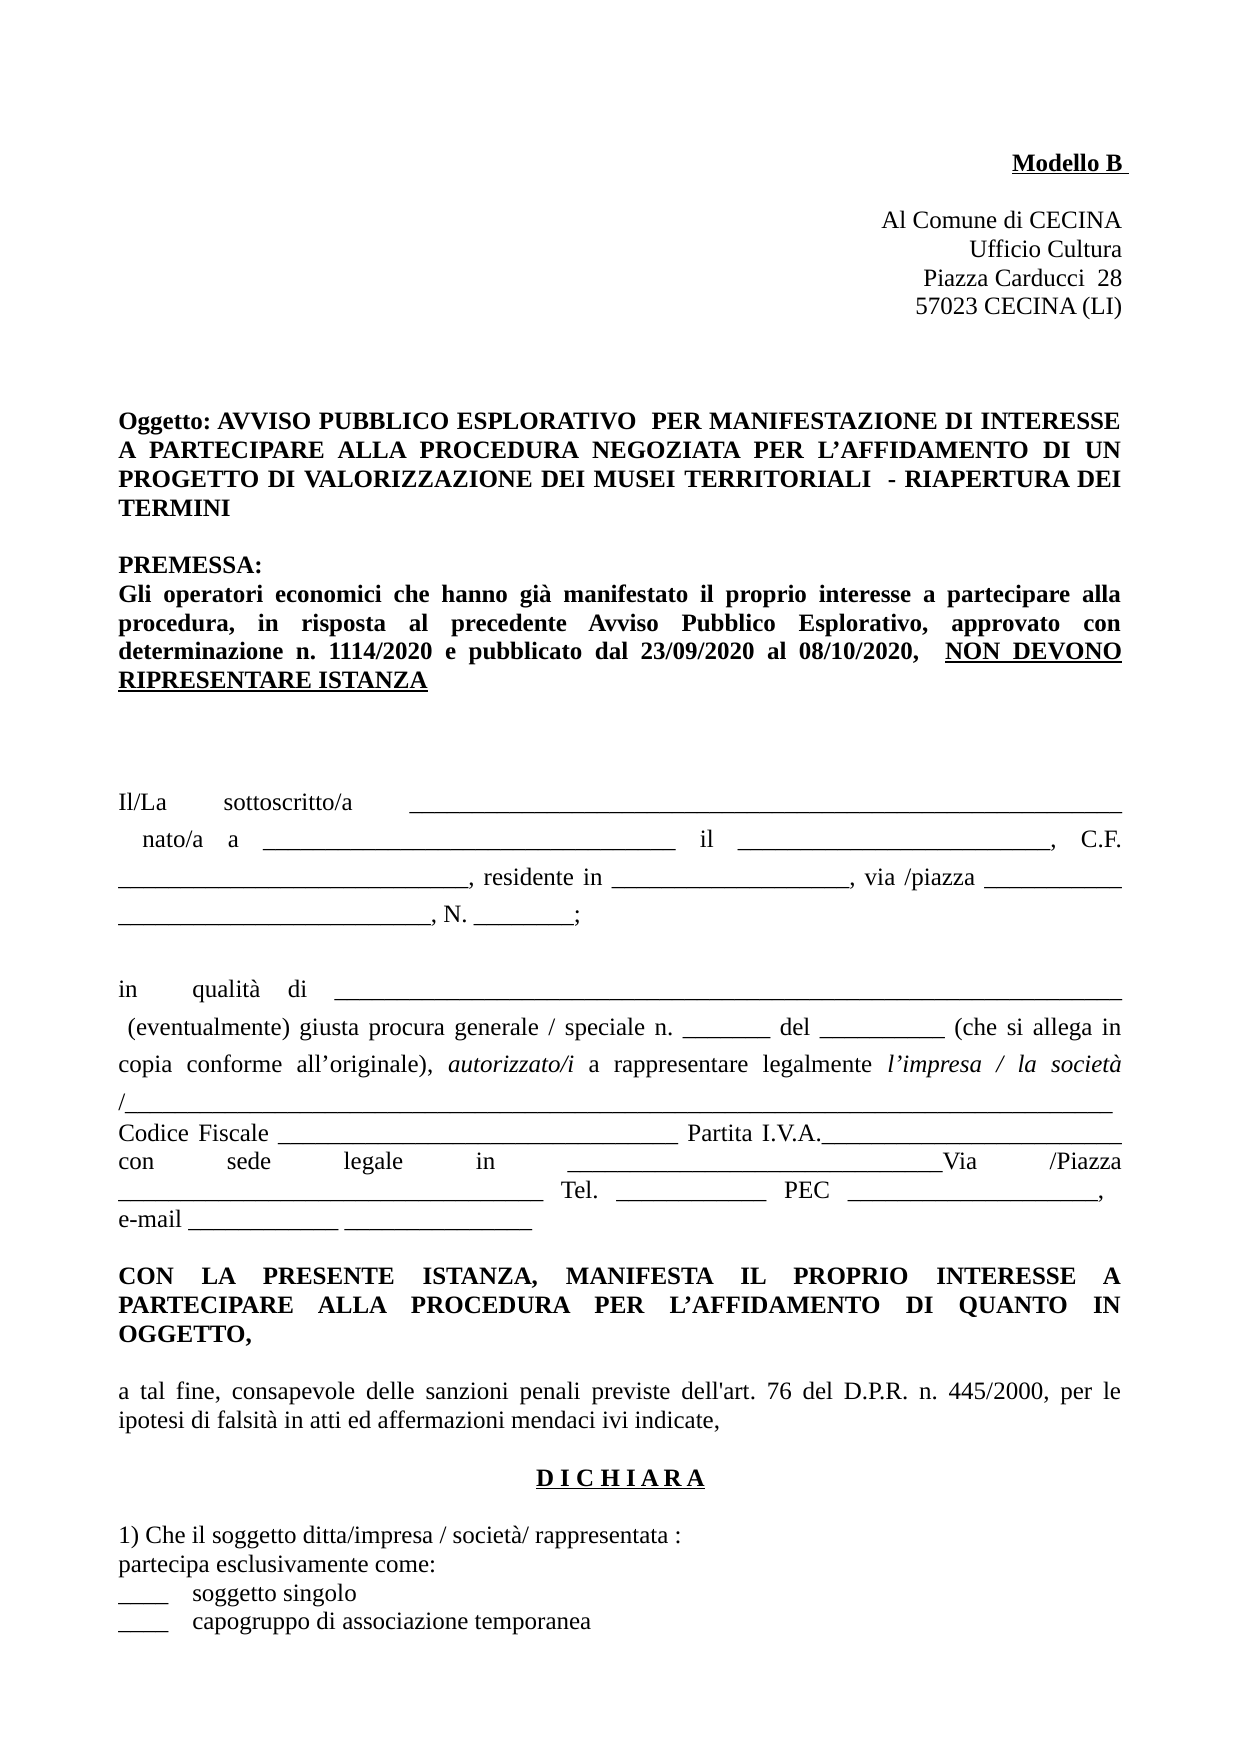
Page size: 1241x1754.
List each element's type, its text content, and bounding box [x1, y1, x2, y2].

text 1) Che il soggetto ditta/impresa / società/ rappresentata : [118, 1520, 1122, 1549]
text Piazza Carducci 28 [118, 263, 1122, 291]
text ____ capogruppo di associazione temporanea [118, 1606, 1122, 1635]
text partecipa esclusivamente come: [118, 1549, 1122, 1578]
text ____ soggetto singolo [118, 1578, 1122, 1606]
text Ufficio Cultura [118, 234, 1122, 263]
text Modello B [118, 148, 1122, 176]
text Gli operatori economici che hanno già manifestato il proprio interesse a partecipare alla procedura, in risposta al precedente Avviso Pubblico Esplorativo, approvato con determinazione n. 1114/2020 e pubblicato dal 23/09/2020 al 08/10/2020, NON DEVONO RIPRESENTARE ISTANZA [118, 579, 1122, 694]
subtitle D I C H I A R A [118, 1463, 1122, 1491]
subtitle Il/La sottoscritto/a _________________________________________________________ nato/a a _________________________________ il _________________________, C.F. ____________________________, residente in ___________________, via /piazza ___________ _________________________, N. ________; [118, 780, 1122, 930]
text CON LA PRESENTE ISTANZA, MANIFESTA IL PROPRIO INTERESSE A PARTECIPARE ALLA PROCEDURA PER L’AFFIDAMENTO DI QUANTO IN OGGETTO, [118, 1261, 1122, 1348]
text Codice Fiscale ________________________________ Partita I.V.A.________________________ con sede legale in ______________________________Via /Piazza __________________________________ Tel. ____________ PEC ____________________, e-mail ____________ _______________ [118, 1118, 1122, 1233]
text a tal fine, consapevole delle sanzioni penali previste dell'art. 76 del D.P.R. n. 445/2000, per le ipotesi di falsità in atti ed affermazioni mendaci ivi indicate, [118, 1376, 1122, 1434]
text Oggetto: AVVISO PUBBLICO ESPLORATIVO PER MANIFESTAZIONE DI INTERESSE A PARTECIPARE ALLA PROCEDURA NEGOZIATA PER L’AFFIDAMENTO DI UN PROGETTO DI VALORIZZAZIONE DEI MUSEI TERRITORIALI - RIAPERTURA DEI TERMINI [118, 406, 1122, 521]
subtitle in qualità di _______________________________________________________________ (eventualmente) giusta procura generale / speciale n. _______ del __________ (che si allega in copia conforme all’originale), autorizzato/i a rappresentare legalmente l’impresa / la società /_______________________________________________________________________________ [118, 968, 1122, 1118]
text 57023 CECINA (LI) [118, 291, 1122, 320]
text Al Comune di CECINA [118, 205, 1122, 234]
text PREMESSA: [118, 550, 1122, 579]
